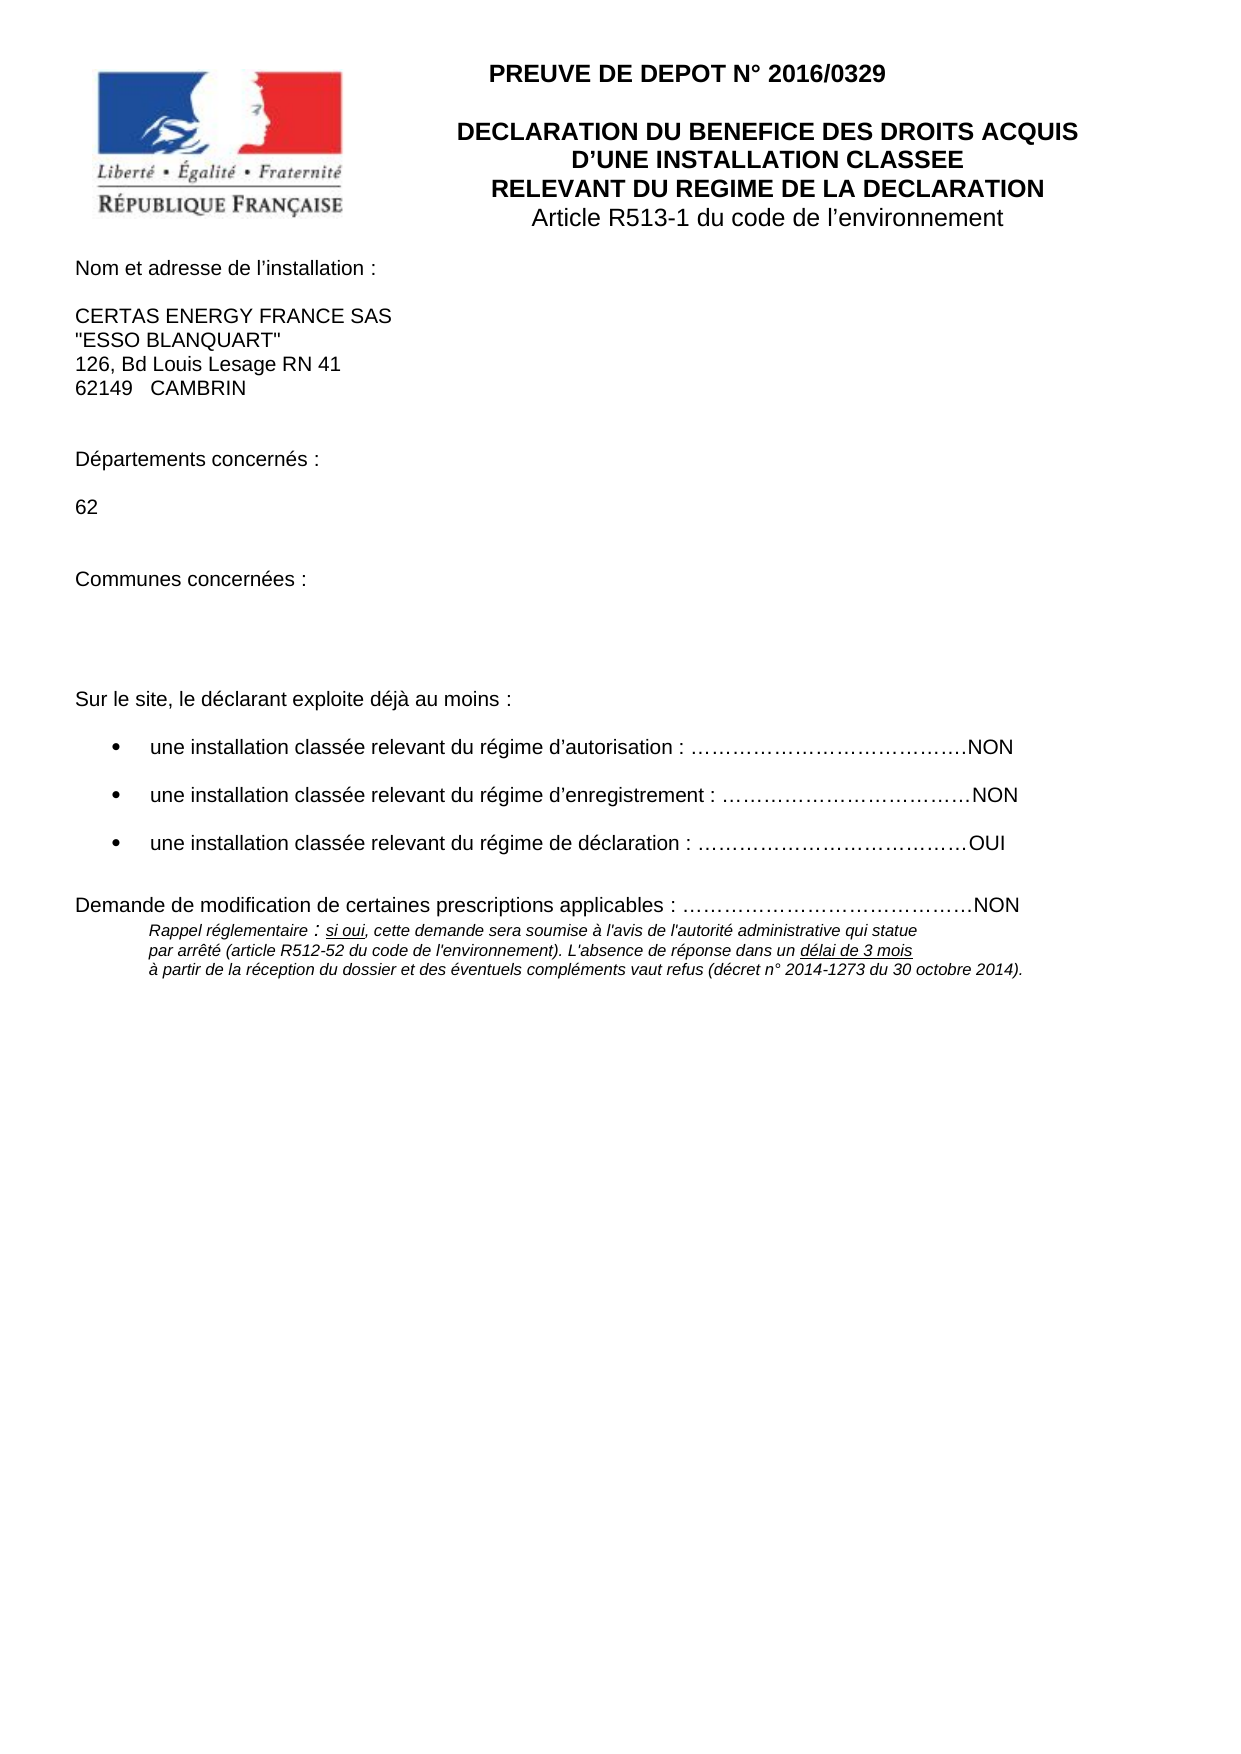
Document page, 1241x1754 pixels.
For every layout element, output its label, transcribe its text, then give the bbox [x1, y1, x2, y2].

text Départements concernés : [75, 447, 1165, 471]
subtitle DECLARATION DU BENEFICE DES DROITS ACQUIS [370, 117, 1165, 145]
text 62 [75, 495, 1165, 519]
text Nom et adresse de l’installation : [75, 256, 1165, 279]
text 62149 CAMBRIN [75, 375, 1165, 399]
list une installation classée relevant du régime d’autorisation : ………………………………….NON [112, 735, 1165, 759]
text à partir de la réception du dossier et des éventuels compléments vaut refus (décret n° 2014-1273 du 30 octobre 2014). [75, 960, 1165, 979]
text Demande de modification de certaines prescriptions applicables : ……………………………………NON [75, 893, 1165, 917]
text Rappel réglementaire : si oui, cette demande sera soumise à l'avis de l'autorité administrative qui statue [75, 917, 1165, 941]
text [117, 57, 323, 69]
text "ESSO BLANQUART" [75, 327, 1165, 351]
text 126, Bd Louis Lesage RN 41 [75, 351, 1165, 375]
list une installation classée relevant du régime de déclaration : …………………………………OUI [112, 831, 1165, 855]
text Article R513-1 du code de l’environnement [370, 203, 1165, 232]
text CERTAS ENERGY FRANCE SAS [75, 303, 1165, 327]
list une installation classée relevant du régime d’enregistrement : ………………………………NON [112, 783, 1165, 807]
text [117, 219, 323, 244]
text D’UNE INSTALLATION CLASSEE [370, 145, 1165, 174]
picture [92, 69, 349, 219]
text PREUVE DE DEPOT N° 2016/0329 [488, 59, 1165, 88]
text Sur le site, le déclarant exploite déjà au moins : [75, 687, 1165, 711]
text Communes concernées : [75, 567, 1165, 591]
text RELEVANT DU REGIME DE LA DECLARATION [370, 174, 1165, 203]
text par arrêté (article R512-52 du code de l'environnement). L'absence de réponse dans un délai de 3 mois [75, 941, 1165, 960]
